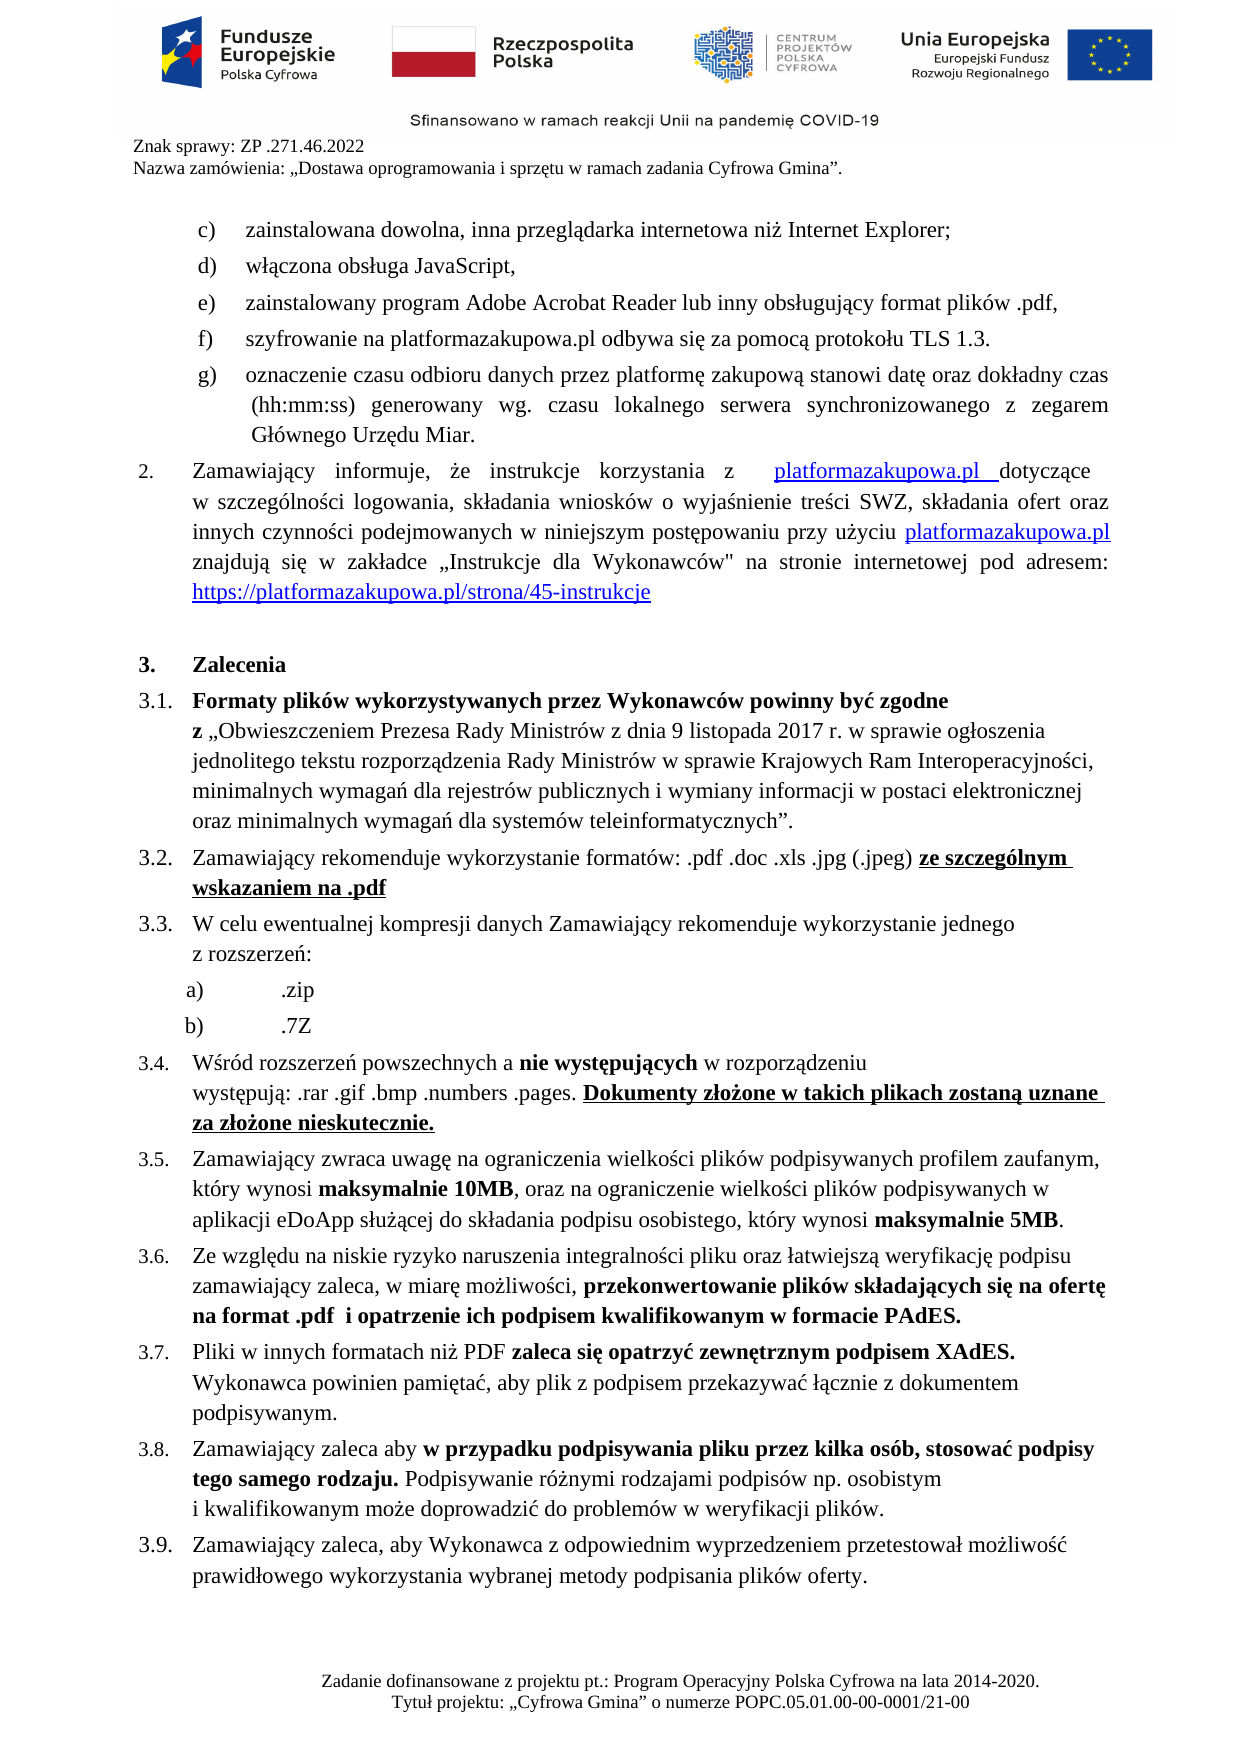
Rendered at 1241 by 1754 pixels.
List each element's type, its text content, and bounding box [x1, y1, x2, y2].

list Zalecenia [133, 651, 1110, 677]
list szyfrowanie na platformazakupowa.pl odbywa się za pomocą protokołu TLS 1.3. [192, 325, 1110, 351]
list Formaty plików wykorzystywanych przez Wykonawców powinny być zgodne z „Obwieszczeniem Prezesa Rady Ministrów z dnia 9 listopada 2017 r. w sprawie ogłoszenia jednolitego tekstu rozporządzenia Rady Ministrów w sprawie Krajowych Ram Interoperacyjności, minimalnych wymagań dla rejestrów publicznych i wymiany informacji w postaci elektronicznej oraz minimalnych wymagań dla systemów teleinformatycznych”. [133, 687, 1110, 834]
list zainstalowana dowolna, inna przeglądarka internetowa niż Internet Explorer; [192, 216, 1110, 243]
list zainstalowany program Adobe Acrobat Reader lub inny obsługujący format plików .pdf, [192, 289, 1110, 315]
list oznaczenie czasu odbioru danych przez platformę zakupową stanowi datę oraz dokładny czas (hh:mm:ss) generowany wg. czasu lokalnego serwera synchronizowanego z zegarem Głównego Urzędu Miar. [192, 361, 1110, 448]
list Zamawiający zaleca, aby Wykonawca z odpowiednim wyprzedzeniem przetestował możliwość prawidłowego wykorzystania wybranej metody podpisania plików oferty. [133, 1532, 1110, 1588]
list włączona obsługa JavaScript, [192, 252, 1110, 279]
list Zamawiający zwraca uwagę na ograniczenia wielkości plików podpisywanych profilem zaufanym, który wynosi maksymalnie 10MB, oraz na ograniczenie wielkości plików podpisywanych w aplikacji eDoApp służącej do składania podpisu osobistego, który wynosi maksymalnie 5MB. [133, 1145, 1110, 1232]
list Zamawiający zaleca aby w przypadku podpisywania pliku przez kilka osób, stosować podpisy tego samego rodzaju. Podpisywanie różnymi rodzajami podpisów np. osobistym i kwalifikowanym może doprowadzić do problemów w weryfikacji plików. [133, 1435, 1110, 1522]
list Wśród rozszerzeń powszechnych a nie występujących w rozporządzeniu występują: .rar .gif .bmp .numbers .pages. Dokumenty złożone w takich plikach zostaną uznane za złożone nieskutecznie. [133, 1049, 1110, 1136]
list Pliki w innych formatach niż PDF zaleca się opatrzyć zewnętrznym podpisem XAdES. Wykonawca powinien pamiętać, aby plik z podpisem przekazywać łącznie z dokumentem podpisywanym. [133, 1338, 1110, 1425]
picture [116, 2, 1177, 139]
list Ze względu na niskie ryzyko naruszenia integralności pliku oraz łatwiejszą weryfikację podpisu zamawiający zaleca, w miarę możliwości, przekonwertowanie plików składających się na ofertę na format .pdf i opatrzenie ich podpisem kwalifikowanym w formacie PAdES. [133, 1242, 1110, 1329]
list Zamawiający rekomenduje wykorzystanie formatów: .pdf .doc .xls .jpg (.jpeg) ze szczególnym wskazaniem na .pdf [133, 844, 1110, 900]
list Zamawiający informuje, że instrukcje korzystania z platformazakupowa.pl dotyczące w szczególności logowania, składania wniosków o wyjaśnienie treści SWZ, składania ofert oraz innych czynności podejmowanych w niniejszym postępowaniu przy użyciu platformazakupowa.pl znajdują się w zakładce „Instrukcje dla Wykonawców" na stronie internetowej pod adresem: https://platformazakupowa.pl/strona/45-instrukcje [133, 457, 1110, 605]
list .7Z [204, 1013, 1110, 1039]
list .zip [204, 976, 1110, 1003]
list W celu ewentualnej kompresji danych Zamawiający rekomenduje wykorzystanie jednego z rozszerzeń: [133, 910, 1110, 967]
